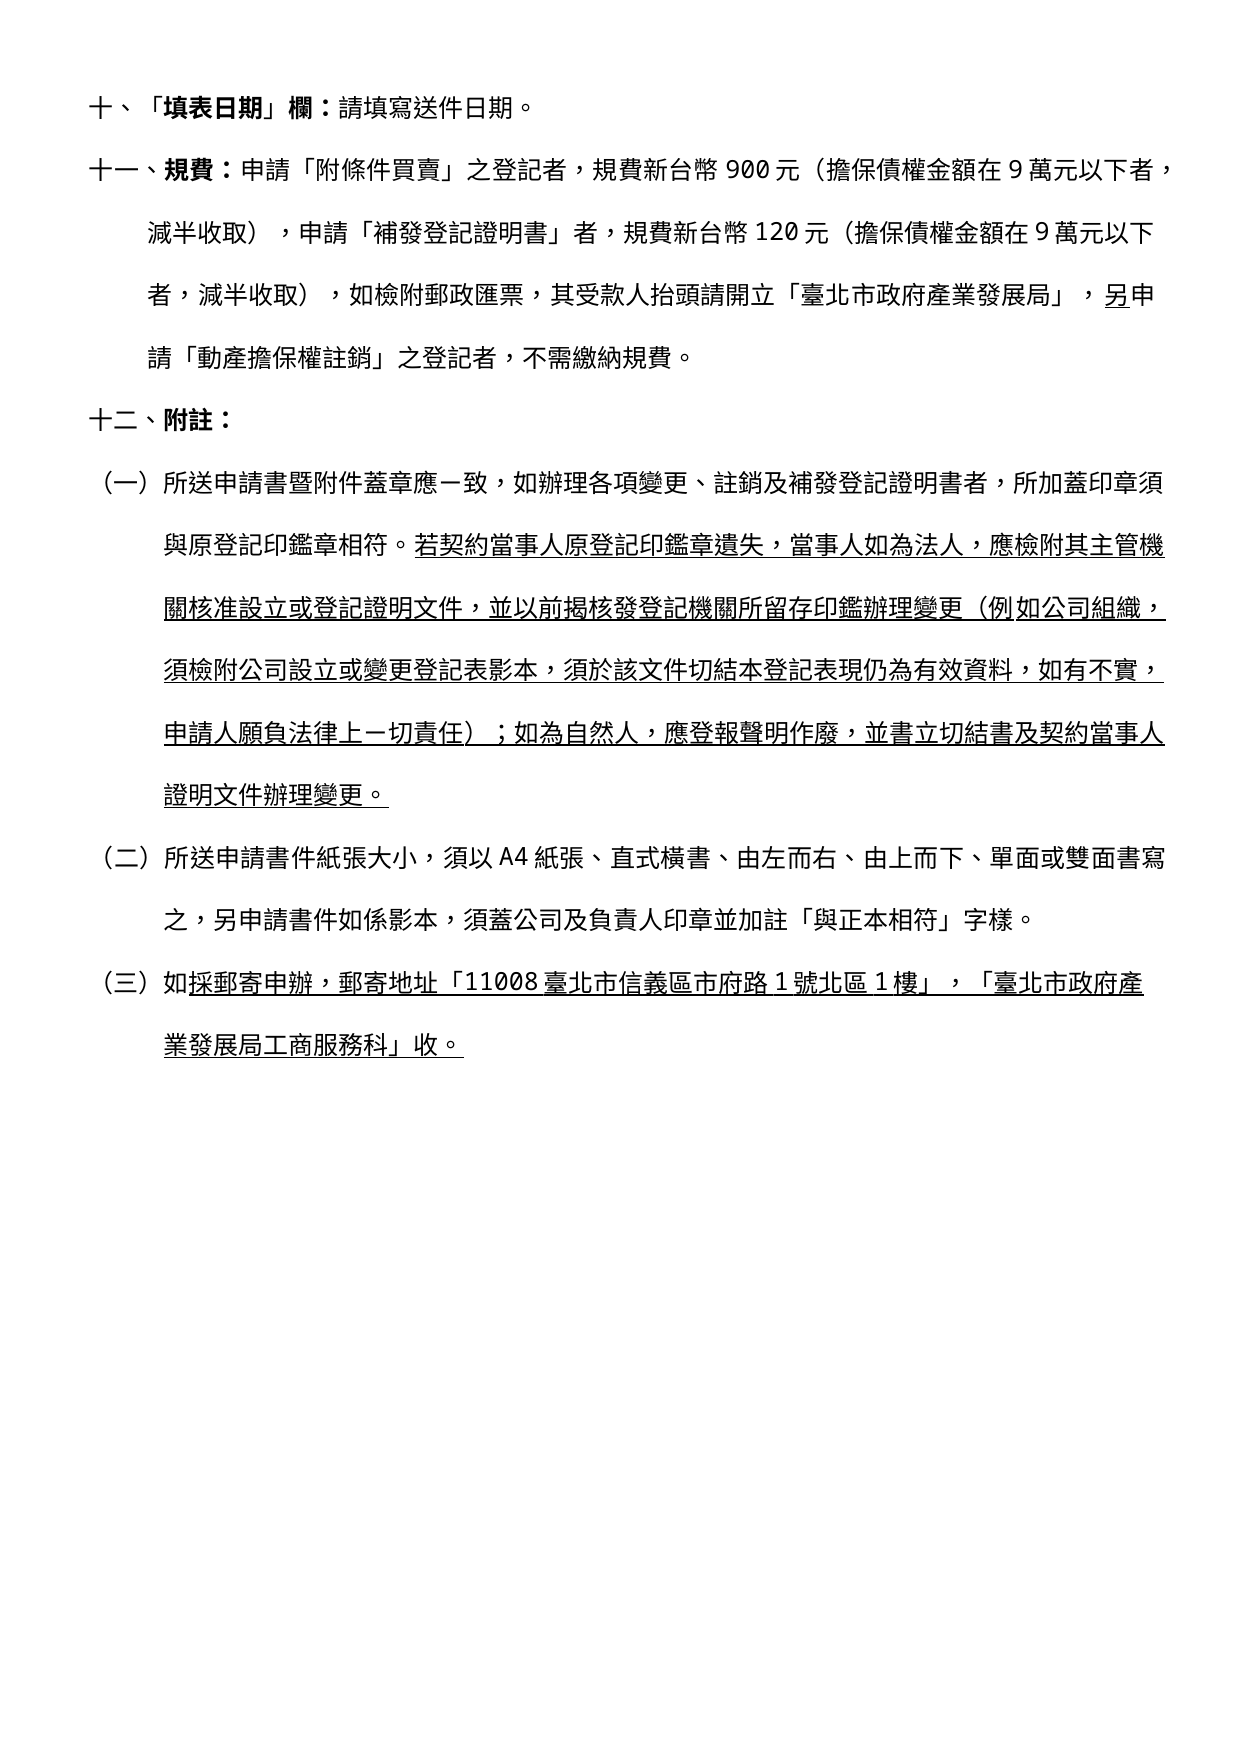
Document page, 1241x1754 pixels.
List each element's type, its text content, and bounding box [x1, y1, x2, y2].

text 十二、附註： [89, 377, 1167, 439]
text 十一、規費：申請「附條件買賣」之登記者，規費新台幣900元（擔保債權金額在9萬元以下者，減半收取），申請「補發登記證明書」者，規費新台幣120元（擔保債權金額在9萬元以下者，減半收取），如檢附郵政匯票，其受款人抬頭請開立「臺北市政府產業發展局」，另申請「動產擔保權註銷」之登記者，不需繳納規費。 [89, 127, 1155, 377]
text （一）所送申請書暨附件蓋章應ㄧ致，如辦理各項變更、註銷及補發登記證明書者，所加蓋印章須與原登記印鑑章相符。若契約當事人原登記印鑑章遺失，當事人如為法人，應檢附其主管機關核准設立或登記證明文件，並以前揭核發登記機關所留存印鑑辦理變更（例如公司組織，須檢附公司設立或變更登記表影本，須於該文件切結本登記表現仍為有效資料，如有不實，申請人願負法律上ㄧ切責任）；如為自然人，應登報聲明作廢，並書立切結書及契約當事人證明文件辦理變更。 [89, 439, 1167, 814]
text （二）所送申請書件紙張大小，須以A4紙張、直式橫書、由左而右、由上而下、單面或雙面書寫之，另申請書件如係影本，須蓋公司及負責人印章並加註「與正本相符」字樣。 [89, 814, 1167, 939]
text （三）如採郵寄申辦，郵寄地址「11008臺北市信義區市府路1號北區1樓」，「臺北市政府產業發展局工商服務科」收。 [89, 939, 1167, 1064]
text 十、「填表日期」欄：請填寫送件日期。 [89, 64, 1167, 127]
